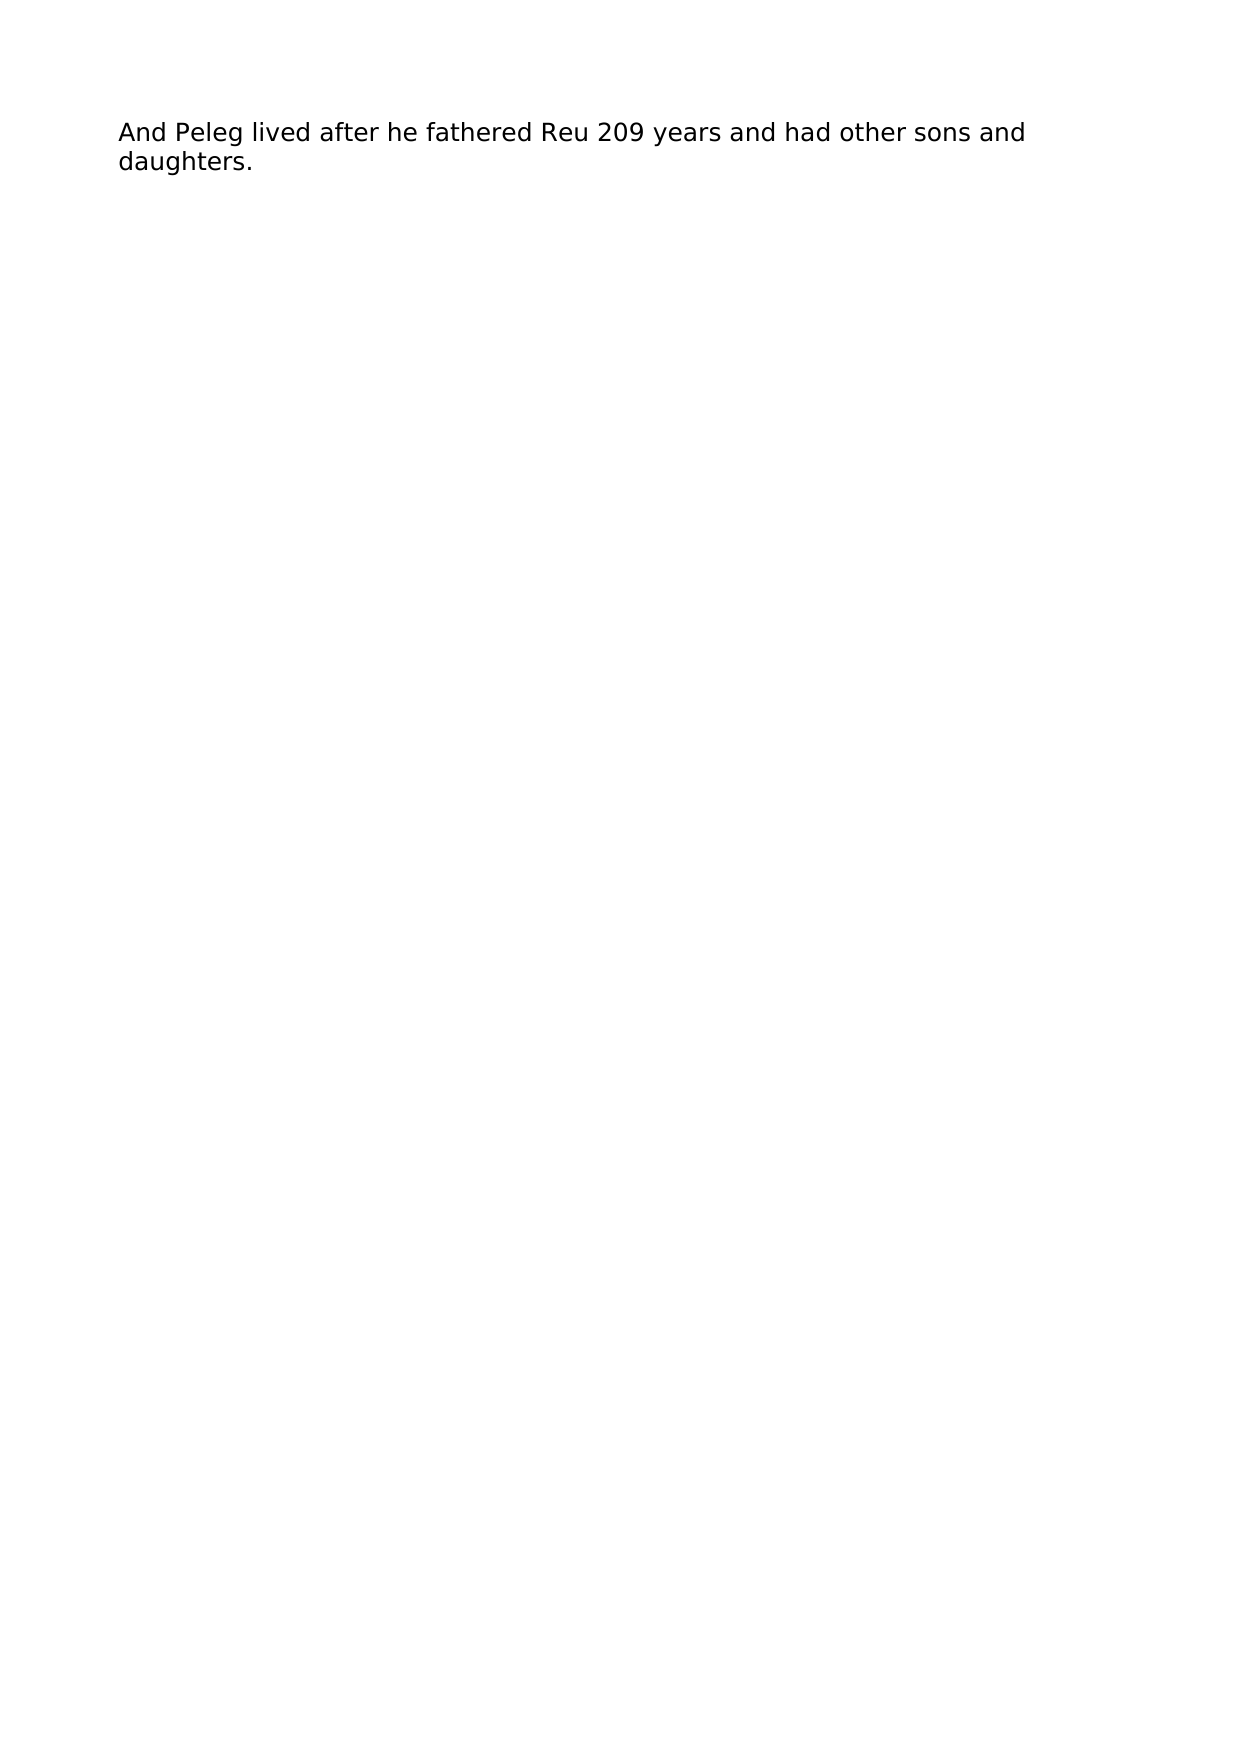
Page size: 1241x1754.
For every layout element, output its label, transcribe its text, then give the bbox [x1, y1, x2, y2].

text And Peleg lived after he fathered Reu 209 years and had other sons and daughters. [118, 118, 1122, 176]
